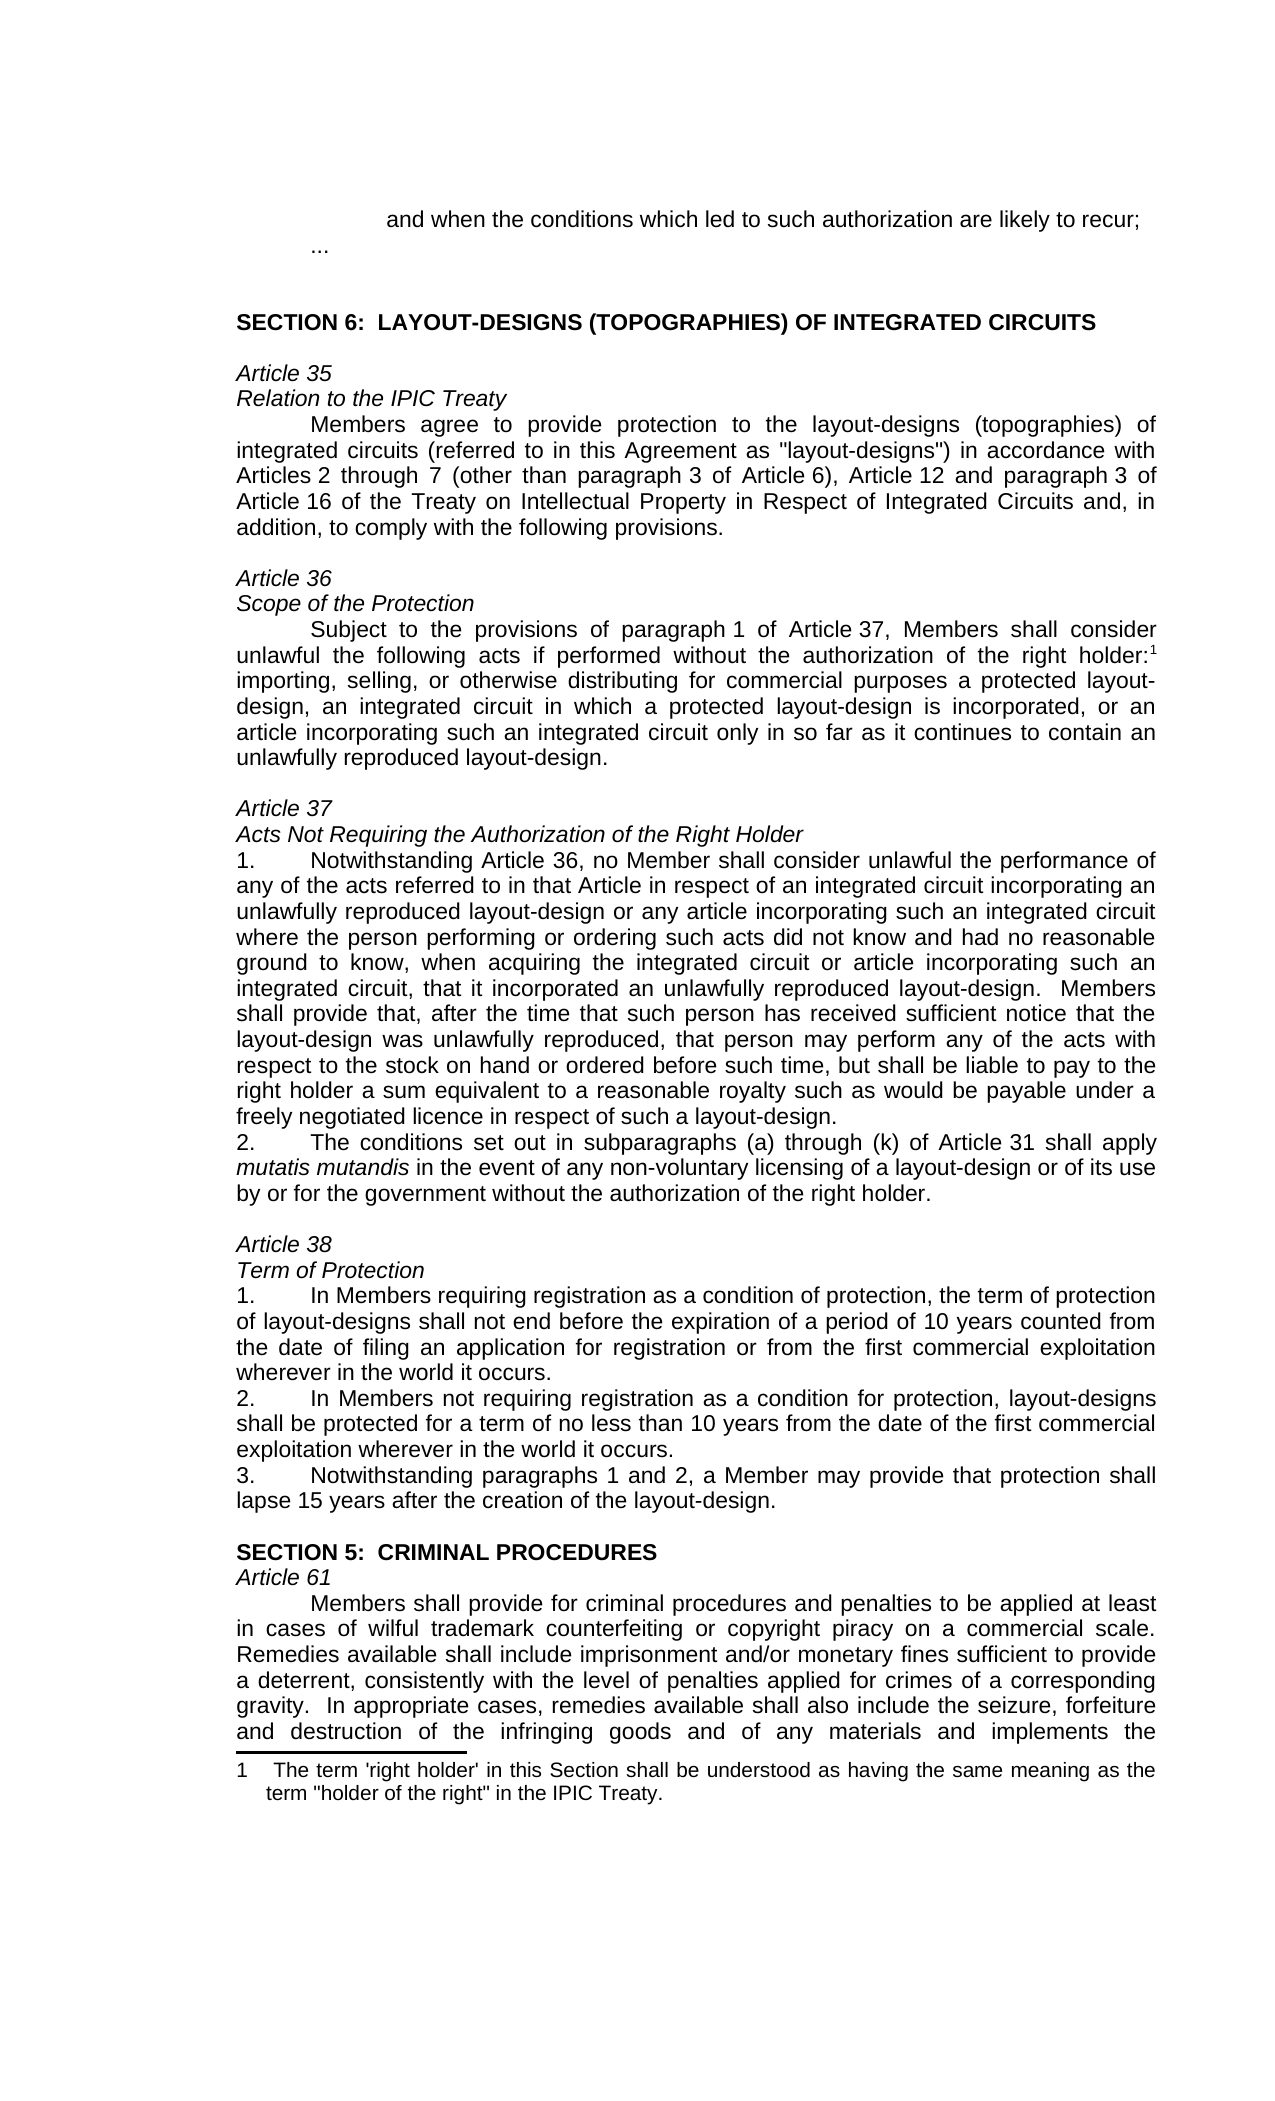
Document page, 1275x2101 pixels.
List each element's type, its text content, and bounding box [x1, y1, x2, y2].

text Article 37 [236, 796, 1157, 822]
text Acts Not Requiring the Authorization of the Right Holder [236, 822, 1157, 847]
text Term of Protection [236, 1257, 1157, 1283]
text 3. Notwithstanding paragraphs 1 and 2, a Member may provide that protection shall lapse 15 years after the creation of the layout-design. [236, 1462, 1157, 1513]
text 1. Notwithstanding Article 36, no Member shall consider unlawful the performance of any of the acts referred to in that Article in respect of an integrated circuit incorporating an unlawfully reproduced layout-design or any article incorporating such an integrated circuit where the person performing or ordering such acts did not know and had no reasonable ground to know, when acquiring the integrated circuit or article incorporating such an integrated circuit, that it incorporated an unlawfully reproduced layout-design. Members shall provide that, after the time that such person has received sufficient notice that the layout-design was unlawfully reproduced, that person may perform any of the acts with respect to the stock on hand or ordered before such time, but shall be liable to pay to the right holder a sum equivalent to a reasonable royalty such as would be payable under a freely negotiated licence in respect of such a layout-design. [236, 847, 1157, 1129]
text Subject to the provisions of paragraph 1 of Article 37, Members shall consider unlawful the following acts if performed without the authorization of the right holder: importing, selling, or otherwise distributing for commercial purposes a protected layout-design, an integrated circuit in which a protected layout-design is incorporated, or an article incorporating such an integrated circuit only in so far as it continues to contain an unlawfully reproduced layout-design. [236, 617, 1157, 770]
text Article 61 [236, 1565, 1157, 1590]
text SECTION 6: LAYOUT-DESIGNS (TOPOGRAPHIES) OF INTEGRATED CIRCUITS [236, 309, 1157, 335]
text Members agree to provide protection to the layout-designs (topographies) of integrated circuits (referred to in this Agreement as "layout-designs") in accordance with Articles 2 through 7 (other than paragraph 3 of Article 6), Article 12 and paragraph 3 of Article 16 of the Treaty on Intellectual Property in Respect of Integrated Circuits and, in addition, to comply with the following provisions. [236, 412, 1157, 540]
text Members shall provide for criminal procedures and penalties to be applied at least in cases of wilful trademark counterfeiting or copyright piracy on a commercial scale. Remedies available shall include imprisonment and/or monetary fines sufficient to provide a deterrent, consistently with the level of penalties applied for crimes of a corresponding gravity. In appropriate cases, remedies available shall also include the seizure, forfeiture and destruction of the infringing goods and of any materials and implements the [236, 1590, 1157, 1744]
text Article 35 [236, 360, 1157, 386]
text Scope of the Protection [236, 591, 1157, 617]
text ... [310, 232, 1157, 258]
text Article 36 [236, 565, 1157, 591]
text and when the conditions which led to such authorization are likely to recur; [311, 207, 1157, 232]
text 2. In Members not requiring registration as a condition for protection, layout-designs shall be protected for a term of no less than 10 years from the date of the first commercial exploitation wherever in the world it occurs. [236, 1385, 1157, 1462]
text Relation to the IPIC Treaty [236, 386, 1157, 412]
text The term 'right holder' in this Section shall be understood as having the same meaning as the term "holder of the right" in the IPIC Treaty. [236, 1758, 1157, 1805]
text SECTION 5: CRIMINAL PROCEDURES [236, 1539, 1157, 1565]
text 2. The conditions set out in subparagraphs (a) through (k) of Article 31 shall apply mutatis mutandis in the event of any non-voluntary licensing of a layout-design or of its use by or for the government without the authorization of the right holder. [236, 1129, 1157, 1206]
text Article 38 [236, 1232, 1157, 1257]
text 1. In Members requiring registration as a condition of protection, the term of protection of layout-designs shall not end before the expiration of a period of 10 years counted from the date of filing an application for registration or from the first commercial exploitation wherever in the world it occurs. [236, 1283, 1157, 1385]
